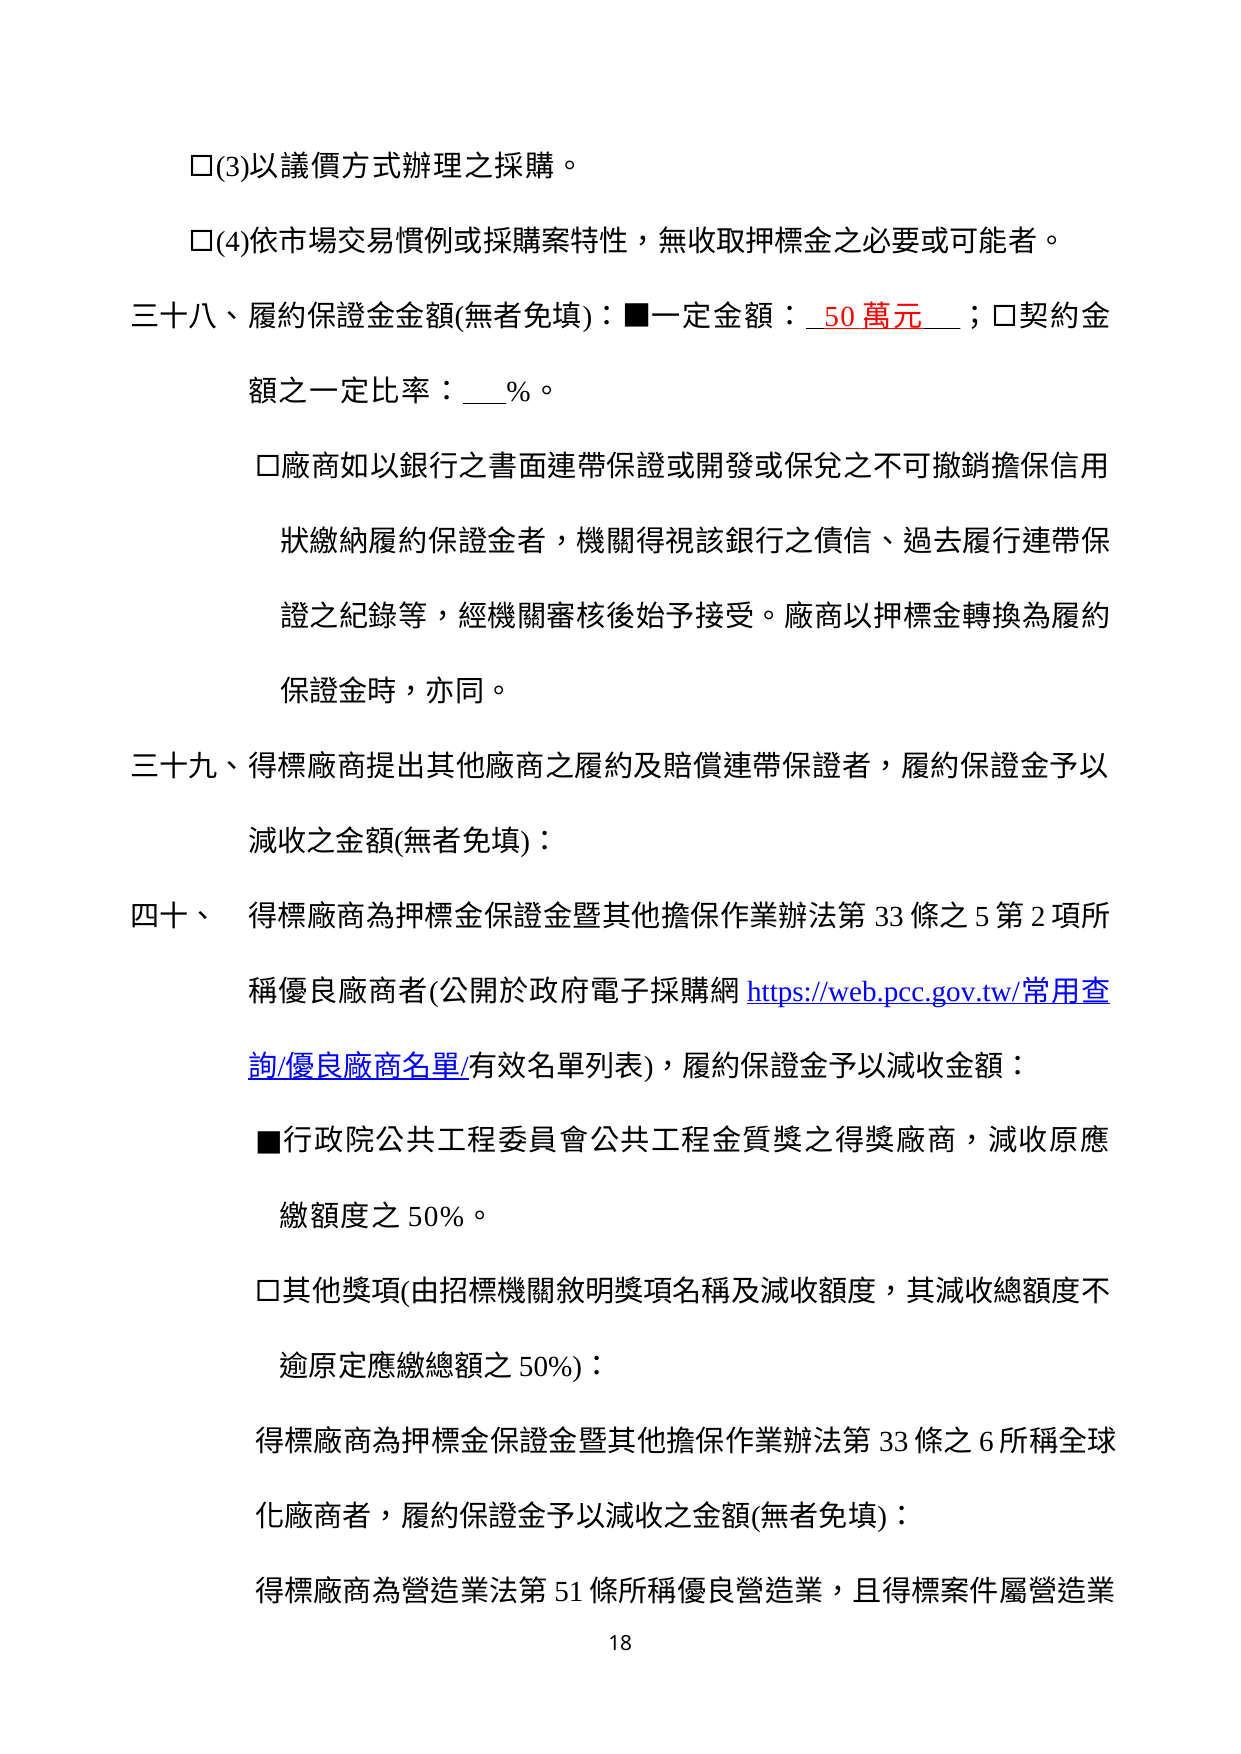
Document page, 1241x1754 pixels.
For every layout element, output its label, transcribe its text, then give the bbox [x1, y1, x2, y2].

text 得標廠商為押標金保證金暨其他擔保作業辦法第33條之6所稱全球化廠商者，履約保證金予以減收之金額(無者免填)： [255, 1401, 1117, 1551]
text 廠商如以銀行之書面連帶保證或開發或保兌之不可撤銷擔保信用狀繳納履約保證金者，機關得視該銀行之債信、過去履行連帶保證之紀錄等，經機關審核後始予接受。廠商以押標金轉換為履約保證金時，亦同。 [255, 426, 1110, 726]
text 得標廠商為營造業法第51條所稱優良營造業，且得標案件屬營造業 [255, 1551, 1117, 1626]
list 得標廠商提出其他廠商之履約及賠償連帶保證者，履約保證金予以減收之金額(無者免填)： [130, 726, 1110, 876]
text ■行政院公共工程委員會公共工程金質獎之得獎廠商，減收原應繳額度之50%。 [255, 1101, 1110, 1251]
text (3)以議價方式辦理之採購。 [130, 126, 1110, 201]
text (4)依市場交易慣例或採購案特性，無收取押標金之必要或可能者。 [130, 201, 1110, 276]
list 履約保證金金額(無者免填)：■一定金額： 50萬元 ；契約金額之一定比率： %。 [130, 276, 1110, 426]
list 得標廠商為押標金保證金暨其他擔保作業辦法第33條之5第2項所稱優良廠商者(公開於政府電子採購網https://web.pcc.gov.tw/常用查詢/優良廠商名單/有效名單列表)，履約保證金予以減收金額： [130, 876, 1110, 1101]
text 其他獎項(由招標機關敘明獎項名稱及減收額度，其減收總額度不逾原定應繳總額之50%)： [255, 1251, 1110, 1401]
